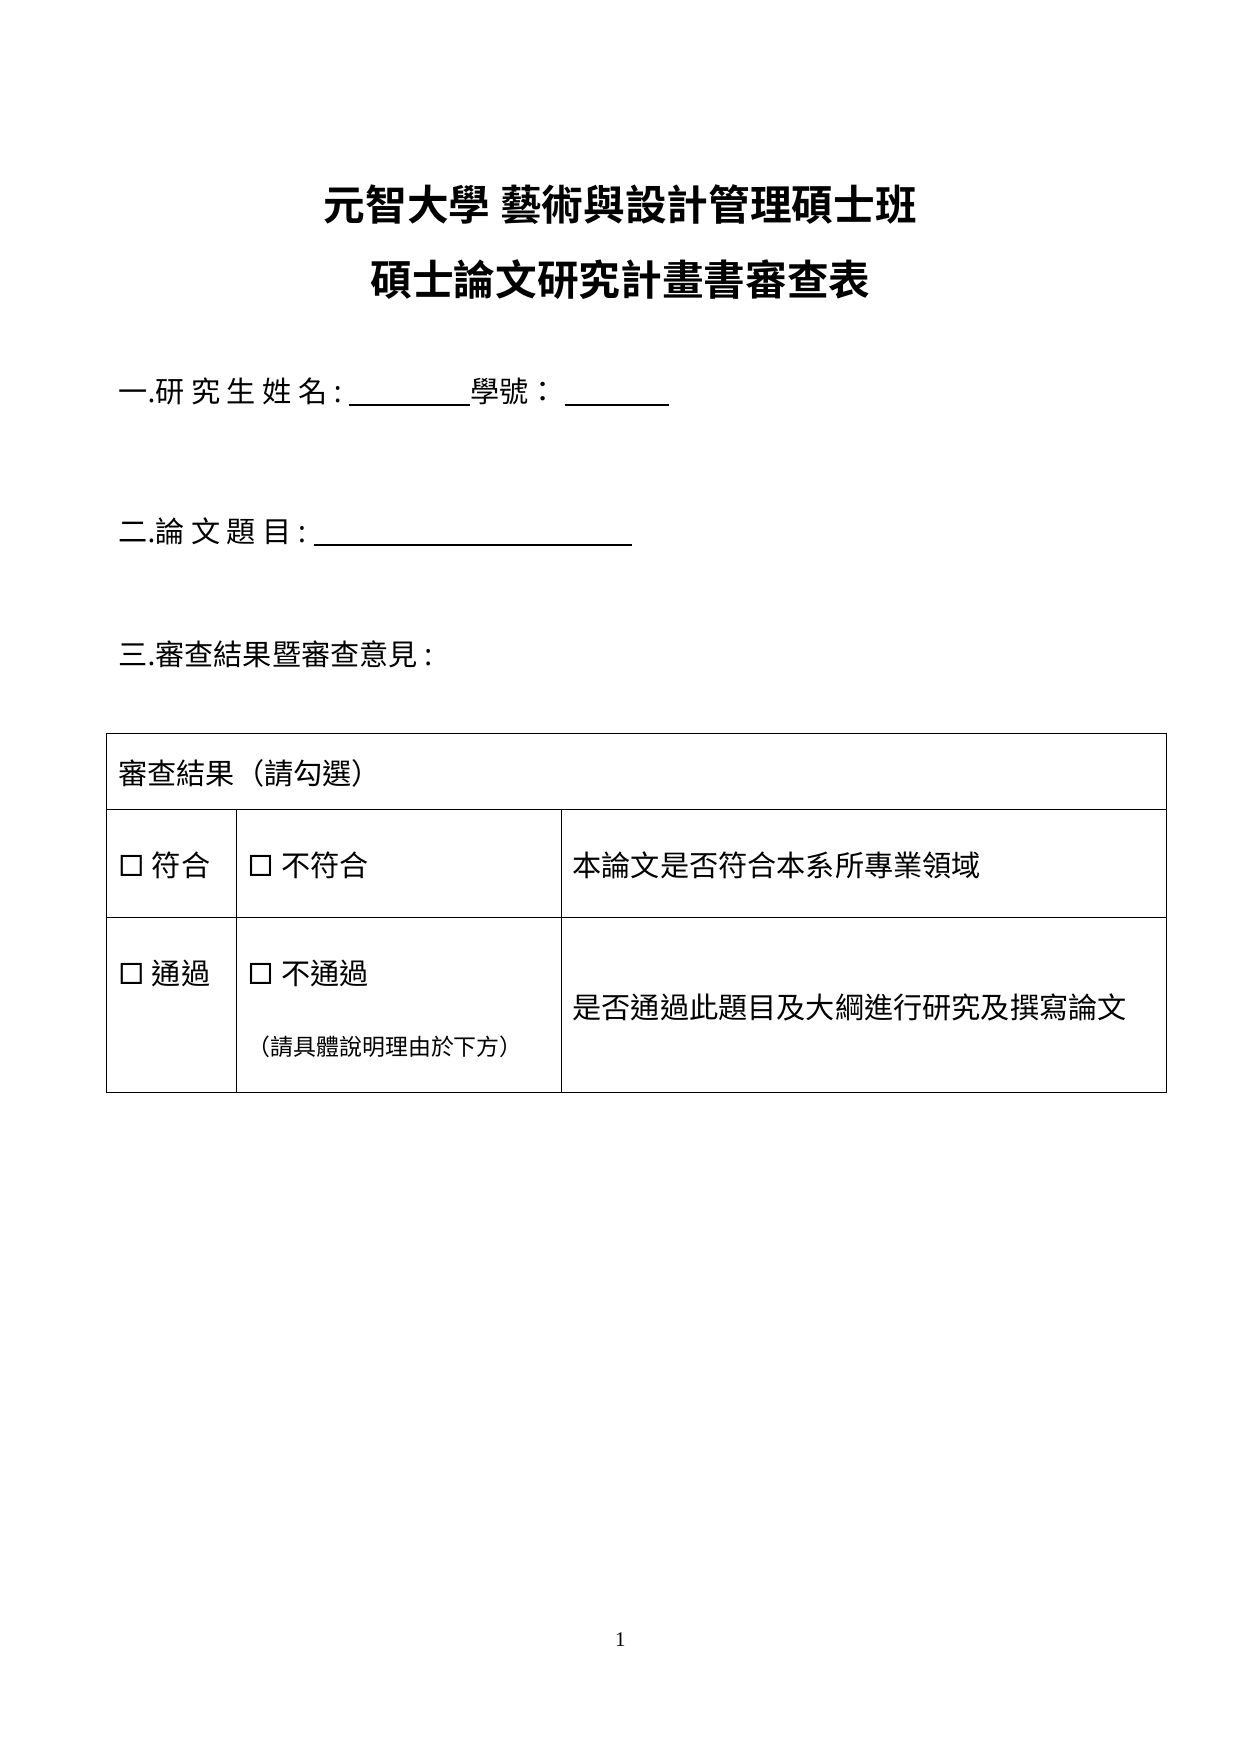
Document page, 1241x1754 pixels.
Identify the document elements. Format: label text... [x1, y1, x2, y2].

text 二.論 文 題 目 : [118, 492, 1122, 567]
table_cell [107, 1011, 236, 1092]
table_cell 本論文是否符合本系所專業領域 [562, 810, 1166, 917]
text 三.審查結果暨審查意見 : [118, 616, 1122, 691]
text 碩士論文研究計畫書審查表 [118, 239, 1122, 314]
table_cell 是否通過此題目及大綱進行研究及撰寫論文 [562, 918, 1166, 1092]
table_cell （請具體說明理由於下方） [237, 1011, 561, 1092]
text 元智大學 藝術與設計管理碩士班 [118, 164, 1122, 239]
table_cell  符合 [107, 810, 236, 917]
table_cell  通過 [107, 918, 236, 1009]
table_header 審查結果（請勾選） [107, 734, 1166, 809]
table_cell  不通過 [237, 918, 561, 1009]
text 一.研 究 生 姓 名 : 學號： [118, 352, 1122, 427]
table_cell  不符合 [237, 810, 561, 917]
